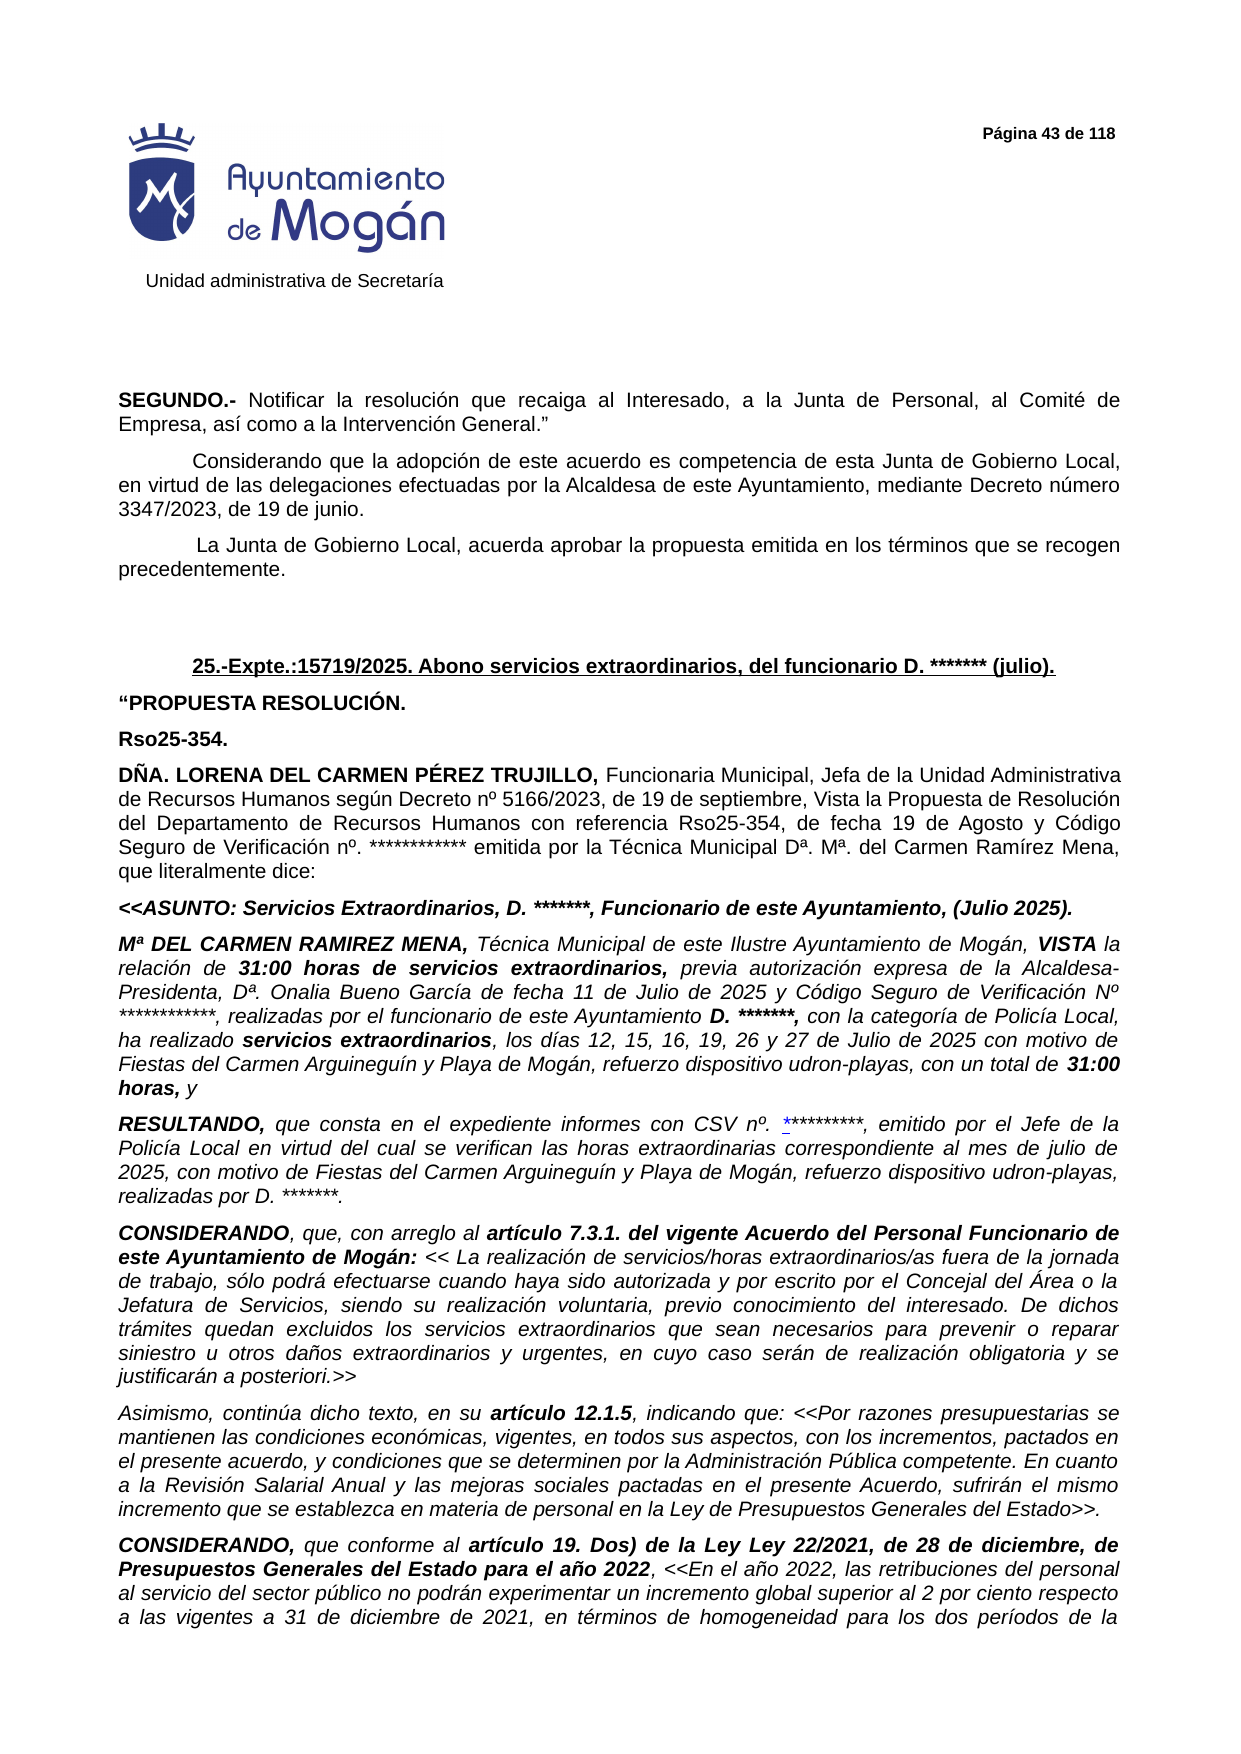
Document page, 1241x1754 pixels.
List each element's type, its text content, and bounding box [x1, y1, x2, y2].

text Rso25-354. [118, 727, 1122, 751]
text Mª DEL CARMEN RAMIREZ MENA, Técnica Municipal de este Ilustre Ayuntamiento de Mogán, VISTA la relación de 31:00 horas de servicios extraordinarios, previa autorización expresa de la Alcaldesa-Presidenta, Dª. Onalia Bueno García de fecha 11 de Julio de 2025 y Código Seguro de Verificación Nº ************, realizadas por el funcionario de este Ayuntamiento D. *******, con la categoría de Policía Local, ha realizado servicios extraordinarios, los días 12, 15, 16, 19, 26 y 27 de Julio de 2025 con motivo de Fiestas del Carmen Arguineguín y Playa de Mogán, refuerzo dispositivo udron-playas, con un total de 31:00 horas, y [118, 932, 1122, 1100]
text <<ASUNTO: Servicios Extraordinarios, D. *******, Funcionario de este Ayuntamiento, (Julio 2025). [118, 896, 1122, 919]
text RESULTANDO, que consta en el expediente informes con CSV nº. **********, emitido por el Jefe de la Policía Local en virtud del cual se verifican las horas extraordinarias correspondiente al mes de julio de 2025, con motivo de Fiestas del Carmen Arguineguín y Playa de Mogán, refuerzo dispositivo udron-playas, realizadas por D. *******. [118, 1112, 1122, 1208]
text Considerando que la adopción de este acuerdo es competencia de esta Junta de Gobierno Local, en virtud de las delegaciones efectuadas por la Alcaldesa de este Ayuntamiento, mediante Decreto número 3347/2023, de 19 de junio. [118, 449, 1122, 521]
text “PROPUESTA RESOLUCIÓN. [118, 690, 1122, 714]
text La Junta de Gobierno Local, acuerda aprobar la propuesta emitida en los términos que se recogen precedentemente. [118, 533, 1122, 581]
text DÑA. LORENA DEL CARMEN PÉREZ TRUJILLO, Funcionaria Municipal, Jefa de la Unidad Administrativa de Recursos Humanos según Decreto nº 5166/2023, de 19 de septiembre, Vista la Propuesta de Resolución del Departamento de Recursos Humanos con referencia Rso25-354, de fecha 19 de Agosto y Código Seguro de Verificación nº. ************ emitida por la Técnica Municipal Dª. Mª. del Carmen Ramírez Mena, que literalmente dice: [118, 763, 1122, 883]
text Asimismo, continúa dicho texto, en su artículo 12.1.5, indicando que: <<Por razones presupuestarias se mantienen las condiciones económicas, vigentes, en todos sus aspectos, con los incrementos, pactados en el presente acuerdo, y condiciones que se determinen por la Administración Pública competente. En cuanto a la Revisión Salarial Anual y las mejoras sociales pactadas en el presente Acuerdo, sufrirán el mismo incremento que se establezca en materia de personal en la Ley de Presupuestos Generales del Estado>>. [118, 1401, 1122, 1521]
picture [128, 123, 445, 259]
text 25.-Expte.:15719/2025. Abono servicios extraordinarios, del funcionario D. ******* (julio). [118, 630, 1122, 678]
text SEGUNDO.- Notificar la resolución que recaiga al Interesado, a la Junta de Personal, al Comité de Empresa, así como a la Intervención General.” [118, 388, 1122, 436]
text CONSIDERANDO, que, con arreglo al artículo 7.3.1. del vigente Acuerdo del Personal Funcionario de este Ayuntamiento de Mogán: << La realización de servicios/horas extraordinarios/as fuera de la jornada de trabajo, sólo podrá efectuarse cuando haya sido autorizada y por escrito por el Concejal del Área o la Jefatura de Servicios, siendo su realización voluntaria, previo conocimiento del interesado. De dichos trámites quedan excluidos los servicios extraordinarios que sean necesarios para prevenir o reparar siniestro u otros daños extraordinarios y urgentes, en cuyo caso serán de realización obligatoria y se justificarán a posteriori.>> [118, 1221, 1122, 1388]
text CONSIDERANDO, que conforme al artículo 19. Dos) de la Ley Ley 22/2021, de 28 de diciembre, de Presupuestos Generales del Estado para el año 2022, <<En el año 2022, las retribuciones del personal al servicio del sector público no podrán experimentar un incremento global superior al 2 por ciento respecto a las vigentes a 31 de diciembre de 2021, en términos de homogeneidad para los dos períodos de la [118, 1533, 1122, 1629]
